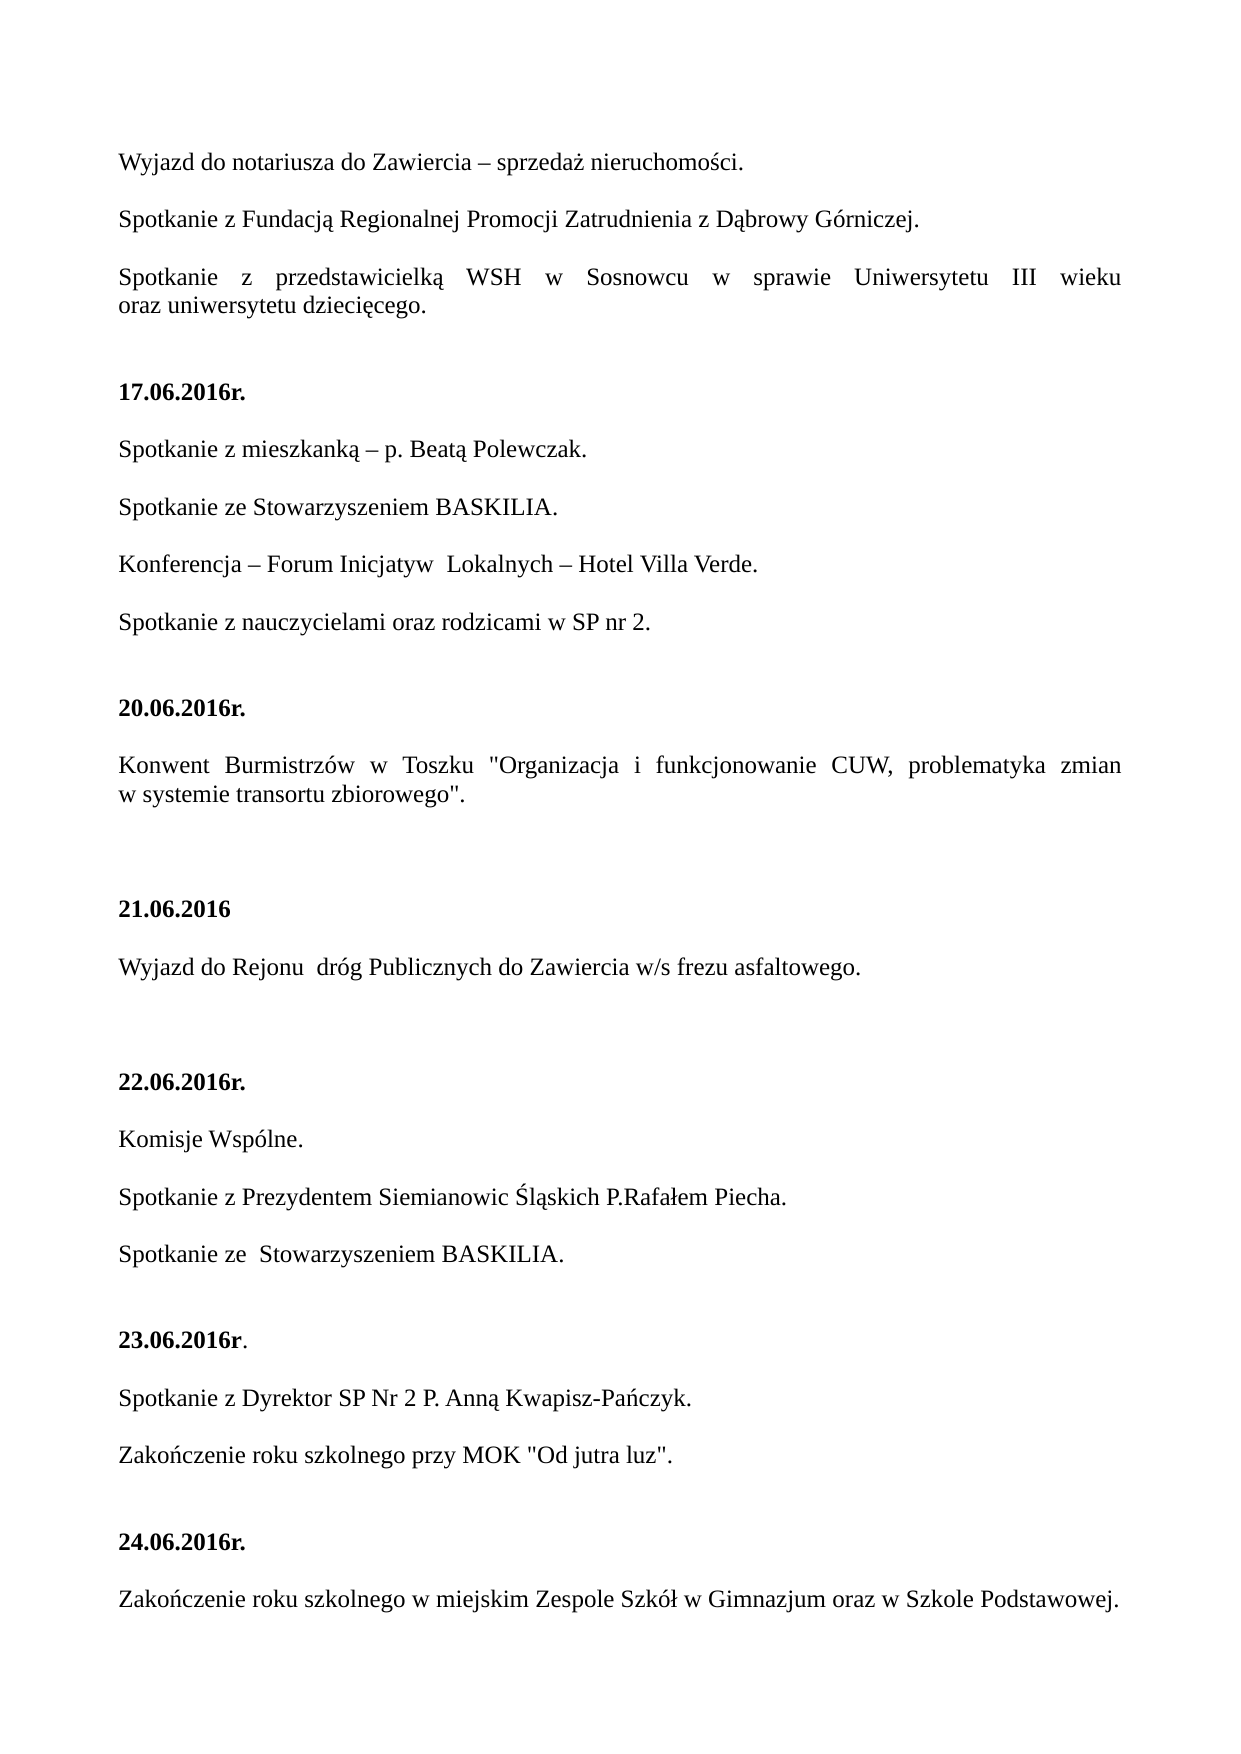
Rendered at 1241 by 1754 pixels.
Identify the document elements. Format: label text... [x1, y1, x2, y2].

text 17.06.2016r. [118, 377, 1122, 406]
text 20.06.2016r. [118, 693, 1122, 722]
text Zakończenie roku szkolnego przy MOK "Od jutra luz". [118, 1441, 1122, 1469]
text Wyjazd do Rejonu dróg Publicznych do Zawiercia w/s frezu asfaltowego. [118, 952, 1122, 981]
text Spotkanie z przedstawicielką WSH w Sosnowcu w sprawie Uniwersytetu III wieku oraz uniwersytetu dziecięcego. [118, 262, 1122, 319]
text Spotkanie z Prezydentem Siemianowic Śląskich P.Rafałem Piecha. [118, 1182, 1122, 1211]
text 21.06.2016 [118, 894, 1122, 923]
text Konferencja – Forum Inicjatyw Lokalnych – Hotel Villa Verde. [118, 549, 1122, 578]
text Spotkanie z Dyrektor SP Nr 2 P. Anną Kwapisz-Pańczyk. [118, 1383, 1122, 1412]
text Spotkanie z mieszkanką – p. Beatą Polewczak. [118, 434, 1122, 463]
text 22.06.2016r. [118, 1067, 1122, 1096]
text Spotkanie z Fundacją Regionalnej Promocji Zatrudnienia z Dąbrowy Górniczej. [118, 204, 1122, 233]
text Spotkanie ze Stowarzyszeniem BASKILIA. [118, 492, 1122, 521]
text 24.06.2016r. [118, 1527, 1122, 1556]
text Wyjazd do notariusza do Zawiercia – sprzedaż nieruchomości. [118, 147, 1122, 176]
text Zakończenie roku szkolnego w miejskim Zespole Szkół w Gimnazjum oraz w Szkole Podstawowej. [118, 1584, 1122, 1613]
text Spotkanie ze Stowarzyszeniem BASKILIA. [118, 1239, 1122, 1268]
text 23.06.2016r. [118, 1326, 1122, 1354]
text Komisje Wspólne. [118, 1124, 1122, 1153]
text Konwent Burmistrzów w Toszku "Organizacja i funkcjonowanie CUW, problematyka zmian w systemie transortu zbiorowego". [118, 751, 1122, 808]
text Spotkanie z nauczycielami oraz rodzicami w SP nr 2. [118, 607, 1122, 636]
